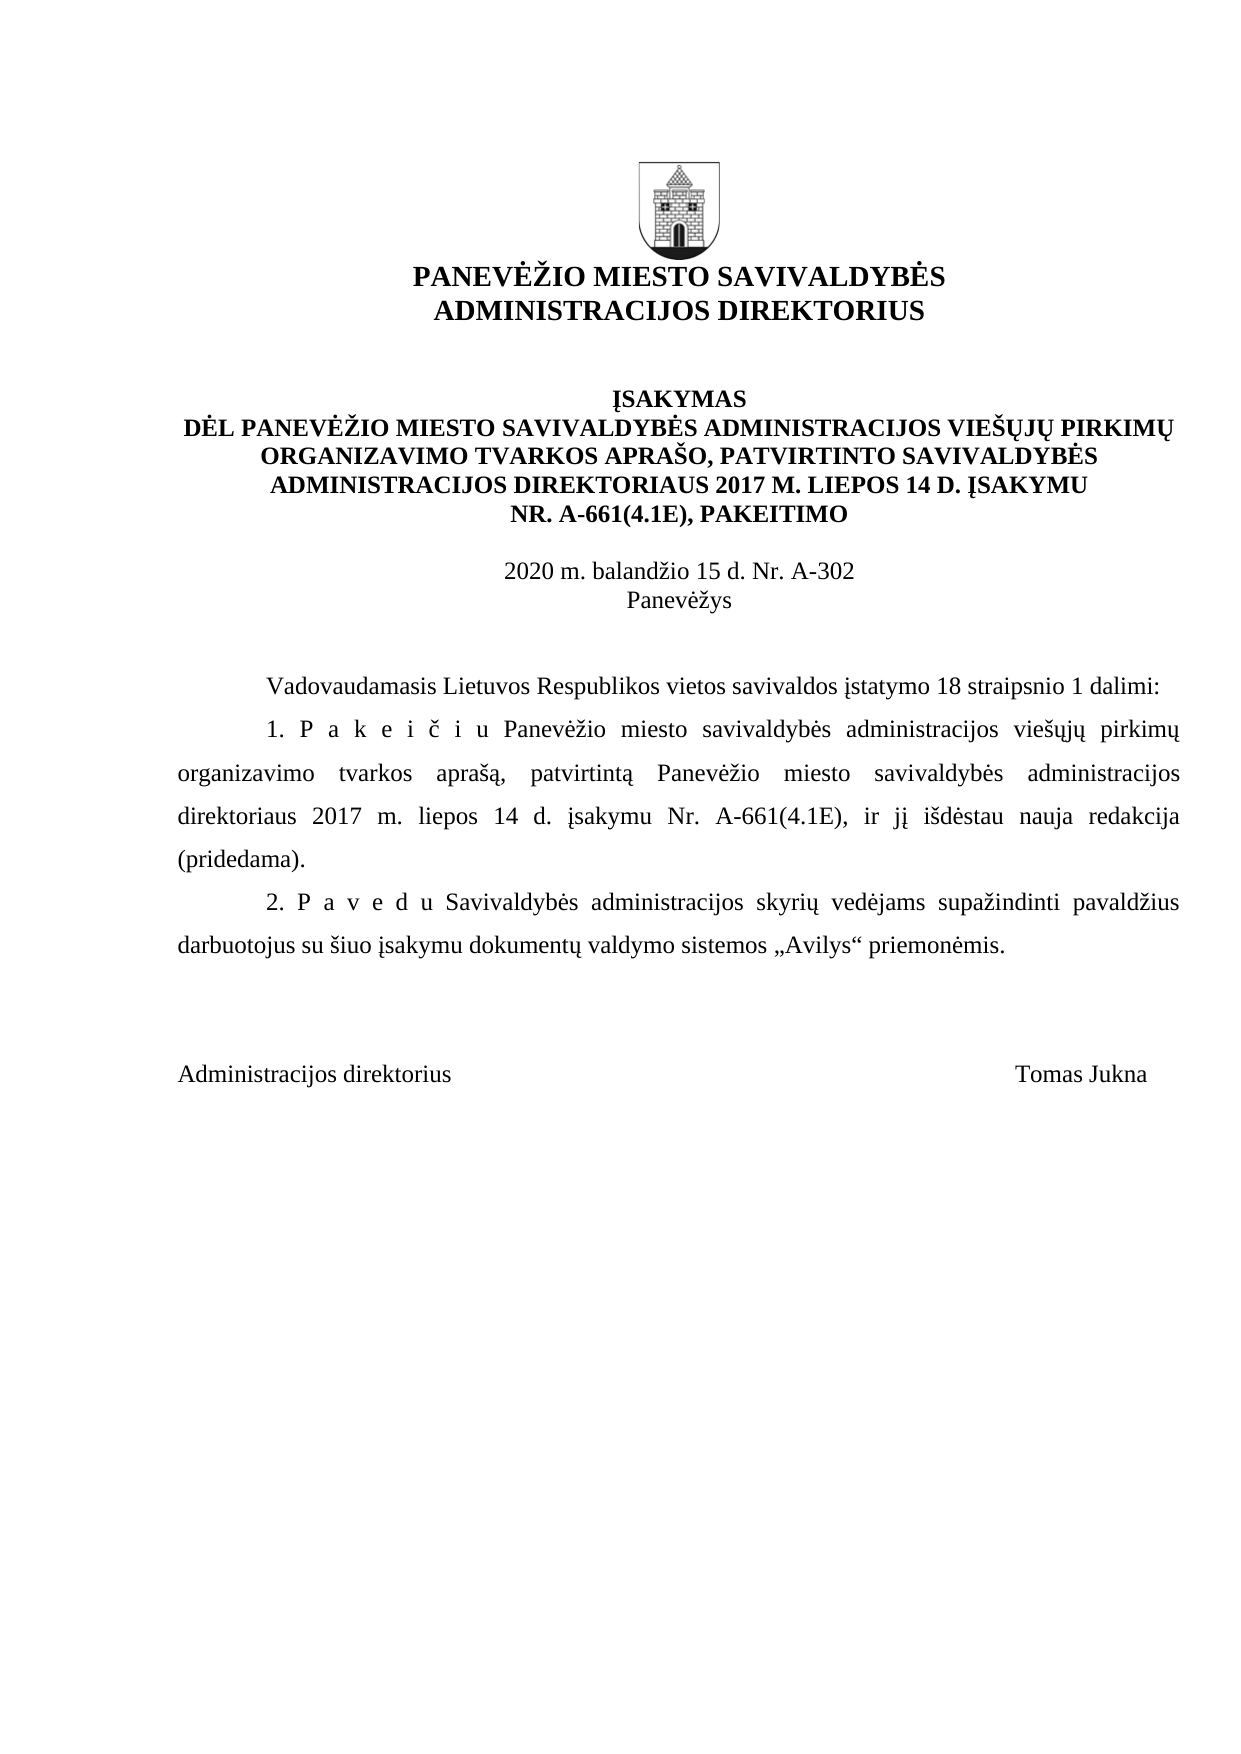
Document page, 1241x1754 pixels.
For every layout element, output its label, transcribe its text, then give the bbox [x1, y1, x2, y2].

text 2. P a v e d u Savivaldybės administracijos skyrių vedėjams supažindinti pavaldžius darbuotojus su šiuo įsakymu dokumentų valdymo sistemos „Avilys“ priemonėmis. [177, 887, 1181, 959]
text Panevėžys [177, 585, 1181, 614]
text PANEVĖŽIO MIESTO SAVIVALDYBĖS [177, 259, 1181, 293]
text 2020 m. balandžio 15 d. Nr. A-302 [177, 556, 1181, 585]
text ĮSAKYMAS [177, 384, 1181, 413]
text Vadovaudamasis Lietuvos Respublikos vietos savivaldos įstatymo 18 straipsnio 1 dalimi: [177, 671, 1181, 700]
text NR. A-661(4.1E), PAKEITIMO [177, 499, 1181, 528]
text ADMINISTRACIJOS DIREKTORIUS [177, 293, 1181, 326]
text 1. P a k e i č i u Panevėžio miesto savivaldybės administracijos viešųjų pirkimų organizavimo tvarkos aprašą, patvirtintą Panevėžio miesto savivaldybės administracijos direktoriaus 2017 m. liepos 14 d. įsakymu Nr. A-661(4.1E), ir jį išdėstau nauja redakcija (pridedama). [177, 714, 1181, 873]
text Administracijos direktorius Tomas Jukna [177, 1059, 1181, 1088]
text DĖL PANEVĖŽIO MIESTO SAVIVALDYBĖS ADMINISTRACIJOS VIEŠŲJŲ PIRKIMŲ ORGANIZAVIMO TVARKOS APRAŠO, PATVIRTINTO SAVIVALDYBĖS ADMINISTRACIJOS DIREKTORIAUS 2017 M. LIEPOS 14 D. ĮSAKYMU [177, 413, 1181, 499]
